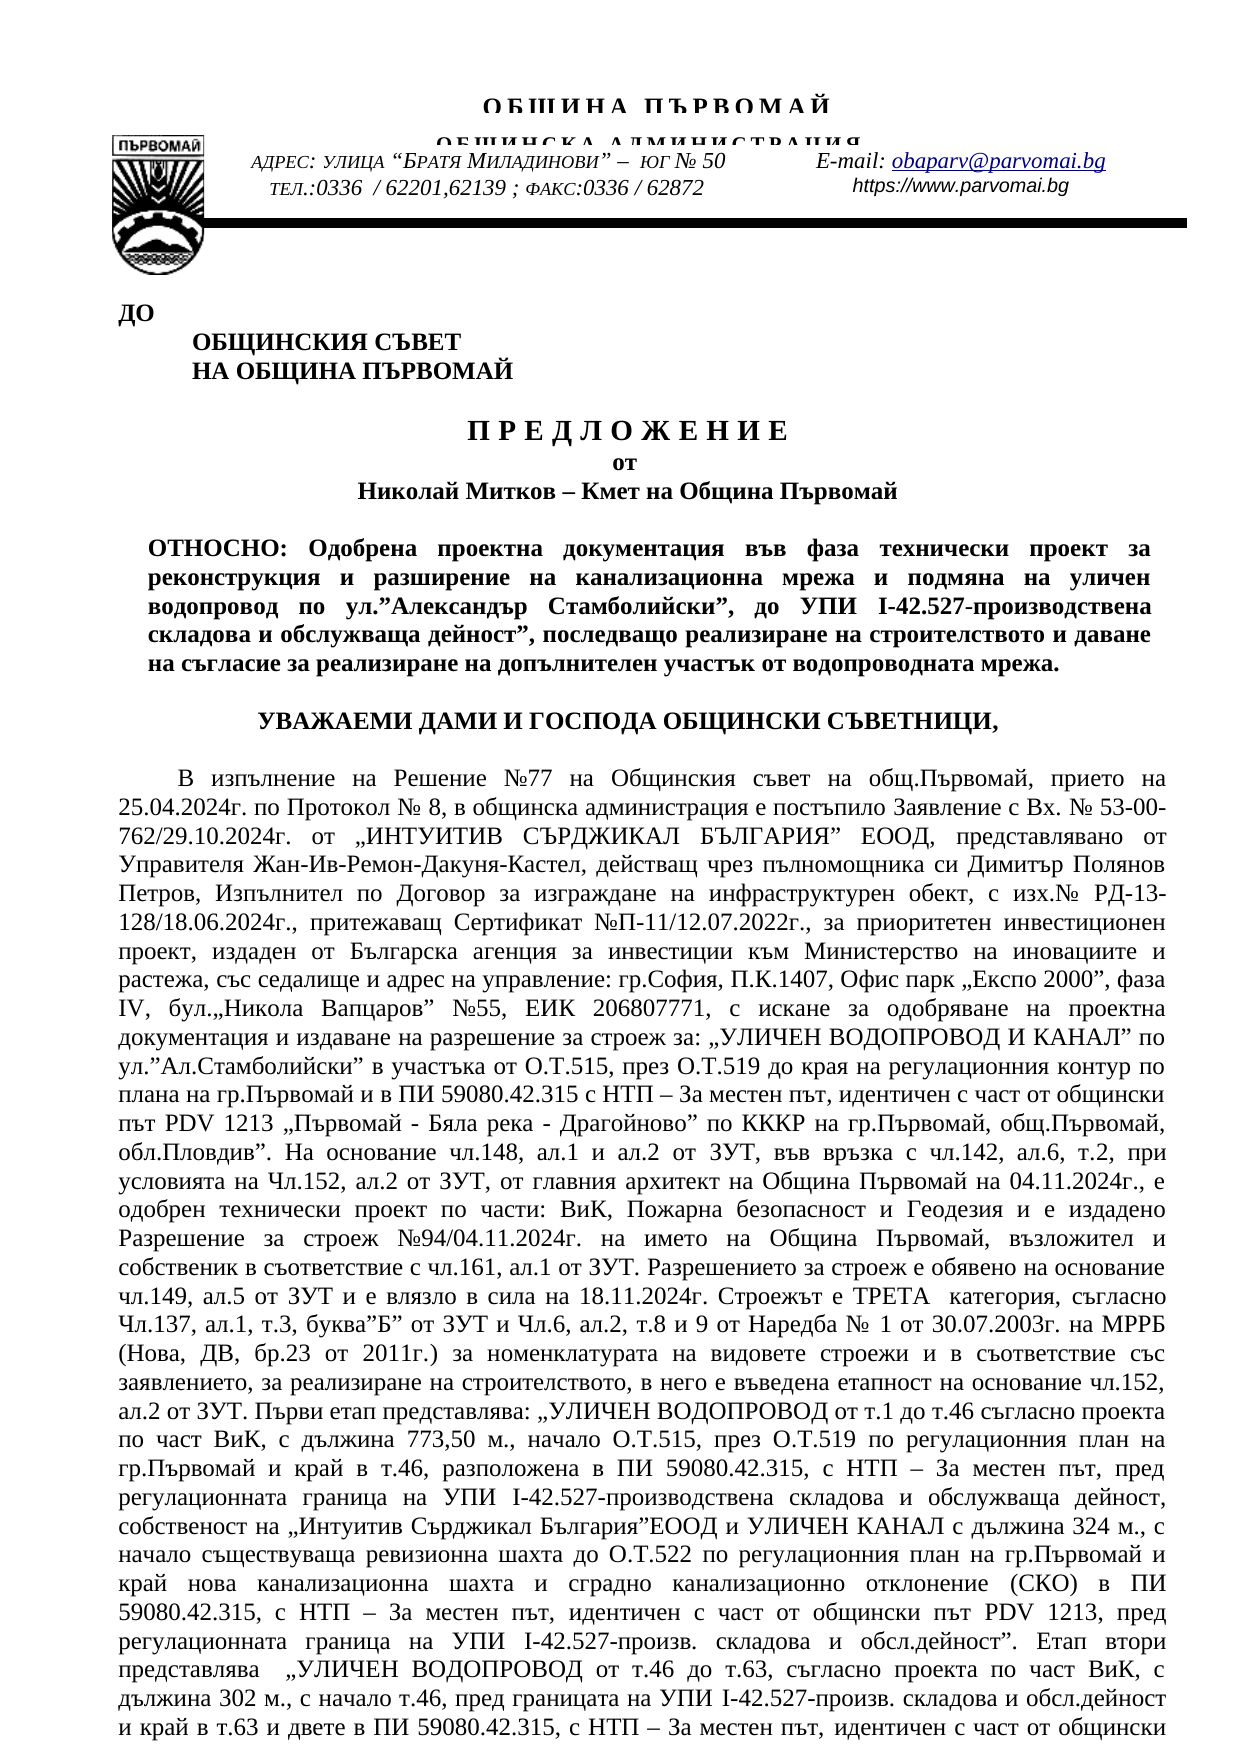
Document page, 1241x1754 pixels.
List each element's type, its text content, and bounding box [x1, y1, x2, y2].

text В изпълнение на Решение №77 на Общинския съвет на общ.Първомай, прието на 25.04.2024г. по Протокол № 8, в общинска администрация е постъпило Заявление с Вх. № 53-00-762/29.10.2024г. от „ИНТУИТИВ СЪРДЖИКАЛ БЪЛГАРИЯ” ЕООД, представлявано от Управителя Жан-Ив-Ремон-Дакуня-Кастел, действащ чрез пълномощника си Димитър Полянов Петров, Изпълнител по Договор за изграждане на инфраструктурен обект, с изх.№ РД-13-128/18.06.2024г., притежаващ Сертификат №П-11/12.07.2022г., за приоритетен инвестиционен проект, издаден от Българска агенция за инвестиции към Министерство на иновациите и растежа, със седалище и адрес на управление: гр.София, П.К.1407, Офис парк „Експо 2000”, фаза IV, бул.„Никола Вапцаров” №55, ЕИК 206807771, с искане за одобряване на проектна документация и издаване на разрешение за строеж за: „УЛИЧЕН ВОДОПРОВОД И КАНАЛ” по ул.”Ал.Стамболийски” в участъка от О.Т.515, през О.Т.519 до края на регулационния контур по плана на гр.Първомай и в ПИ 59080.42.315 с НТП – За местен път, идентичен с част от общински път PDV 1213 „Първомай - Бяла река - Драгойново” по КККР на гр.Първомай, общ.Първомай, обл.Пловдив”. На основание чл.148, ал.1 и ал.2 от ЗУТ, във връзка с чл.142, ал.6, т.2, при условията на Чл.152, ал.2 от ЗУТ, от главния архитект на Община Първомай на 04.11.2024г., е одобрен технически проект по части: ВиК, Пожарна безопасност и Геодезия и е издадено Разрешение за строеж №94/04.11.2024г. на името на Община Първомай, възложител и собственик в съответствие с чл.161, ал.1 от ЗУТ. Разрешението за строеж е обявено на основание чл.149, ал.5 от ЗУТ и е влязло в сила на 18.11.2024г. Строежът е ТРЕТА категория, съгласно Чл.137, ал.1, т.3, буква”Б” от ЗУТ и Чл.6, ал.2, т.8 и 9 от Наредба № 1 от 30.07.2003г. на МРРБ (Нова, ДВ, бр.23 от 2011г.) за номенклатурата на видовете строежи и в съответствие със заявлението, за реализиране на строителството, в него е въведена етапност на основание чл.152, ал.2 от ЗУТ. Първи етап представлява: „УЛИЧЕН ВОДОПРОВОД от т.1 до т.46 съгласно проекта по част ВиК, с дължина 773,50 м., начало О.Т.515, през О.Т.519 по регулационния план на гр.Първомай и край в т.46, разположена в ПИ 59080.42.315, с НТП – За местен път, пред регулационната граница на УПИ I-42.527-производствена складова и обслужваща дейност, собственост на „Интуитив Сърджикал България”ЕООД и УЛИЧЕН КАНАЛ с дължина 324 м., с начало съществуваща ревизионна шахта до О.Т.522 по регулационния план на гр.Първомай и край нова канализационна шахта и сградно канализационно отклонение (СКО) в ПИ 59080.42.315, с НТП – За местен път, идентичен с част от общински път PDV 1213, пред регулационната граница на УПИ I-42.527-произв. складова и обсл.дейност”. Етап втори представлява „УЛИЧЕН ВОДОПРОВОД от т.46 до т.63, съгласно проекта по част ВиК, с дължина 302 м., с начало т.46, пред границата на УПИ I-42.527-произв. складова и обсл.дейност и край в т.63 и двете в ПИ 59080.42.315, с НТП – За местен път, идентичен с част от общински [118, 763, 1167, 1741]
text НА ОБЩИНА ПЪРВОМАЙ [118, 356, 1137, 385]
text УВАЖАЕМИ ДАМИ И ГОСПОДА ОБЩИНСКИ СЪВЕТНИЦИ, [118, 706, 1137, 734]
text от Николай Митков – Кмет на Община Първомай [118, 447, 1137, 504]
text предложение [118, 413, 1137, 447]
text ДО [118, 298, 1137, 327]
text ОТНОСНО: Одобрена проектна документация във фаза технически проект за реконструкция и разширение на канализационна мрежа и подмяна на уличен водопровод по ул.”Александър Стамболийски”, до УПИ I-42.527-производствена складова и обслужваща дейност”, последващо реализиране на строителството и даване на съгласие за реализиране на допълнителен участък от водопроводната мрежа. [148, 533, 1152, 677]
text ОБЩИНСКИЯ СЪВЕТ [118, 327, 1137, 356]
